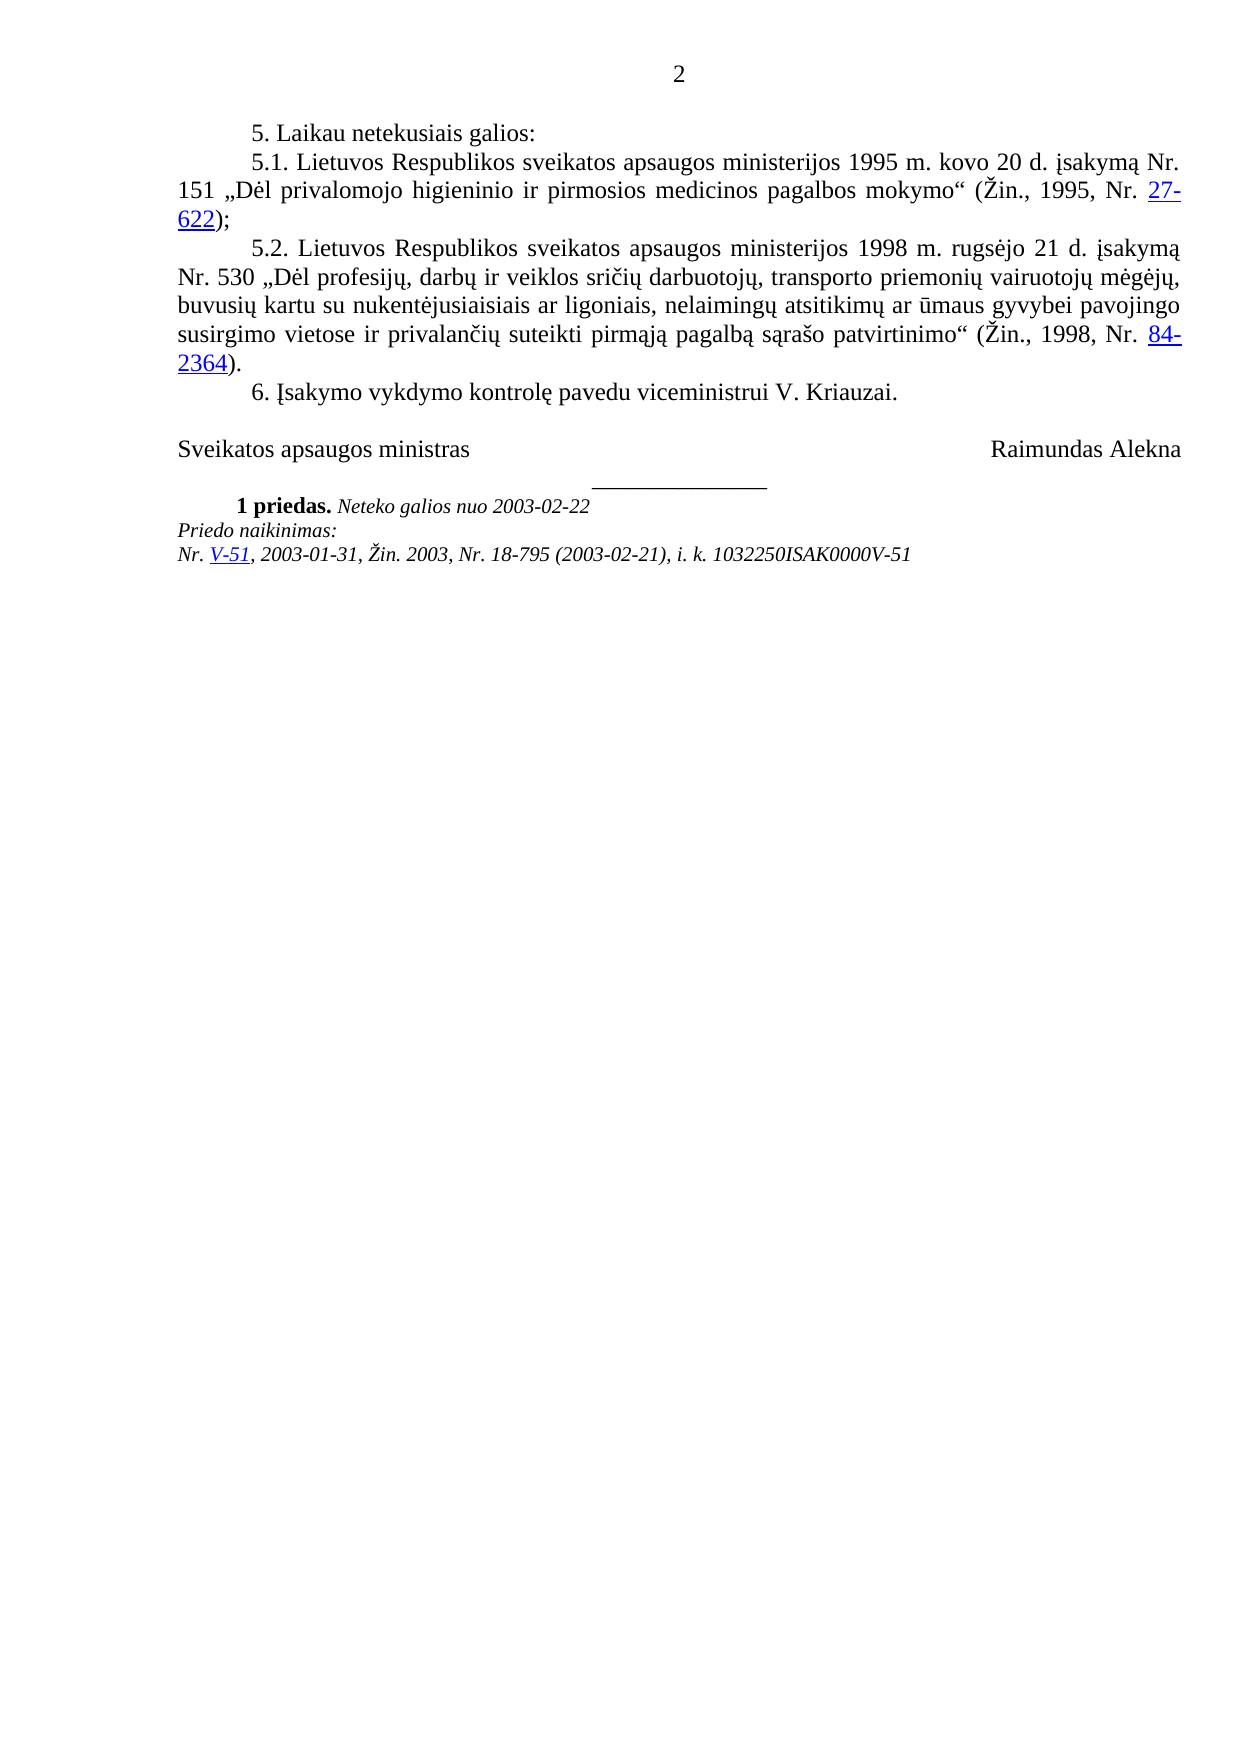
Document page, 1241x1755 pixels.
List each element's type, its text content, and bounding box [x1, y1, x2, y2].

text 5.2. Lietuvos Respublikos sveikatos apsaugos ministerijos 1998 m. rugsėjo 21 d. įsakymą Nr. 530 „Dėl profesijų, darbų ir veiklos sričių darbuotojų, transporto priemonių vairuotojų mėgėjų, buvusių kartu su nukentėjusiaisiais ar ligoniais, nelaimingų atsitikimų ar ūmaus gyvybei pavojingo susirgimo vietose ir privalančių suteikti pirmąją pagalbą sąrašo patvirtinimo“ (Žin., 1998, Nr. 84-2364). [177, 233, 1181, 377]
text ______________ [177, 463, 1181, 492]
text Nr. V-51, 2003-01-31, Žin. 2003, Nr. 18-795 (2003-02-21), i. k. 1032250ISAK0000V-51 [177, 542, 1181, 566]
text Priedo naikinimas: [177, 518, 1181, 542]
text 1 priedas. Neteko galios nuo 2003-02-22 [177, 492, 1181, 518]
text 6. Įsakymo vykdymo kontrolę pavedu viceministrui V. Kriauzai. [177, 377, 1181, 406]
text 5.1. Lietuvos Respublikos sveikatos apsaugos ministerijos 1995 m. kovo 20 d. įsakymą Nr. 151 „Dėl privalomojo higieninio ir pirmosios medicinos pagalbos mokymo“ (Žin., 1995, Nr. 27-622); [177, 147, 1181, 233]
text 5. Laikau netekusiais galios: [177, 118, 1181, 147]
text Sveikatos apsaugos ministras Raimundas Alekna [177, 434, 1181, 463]
